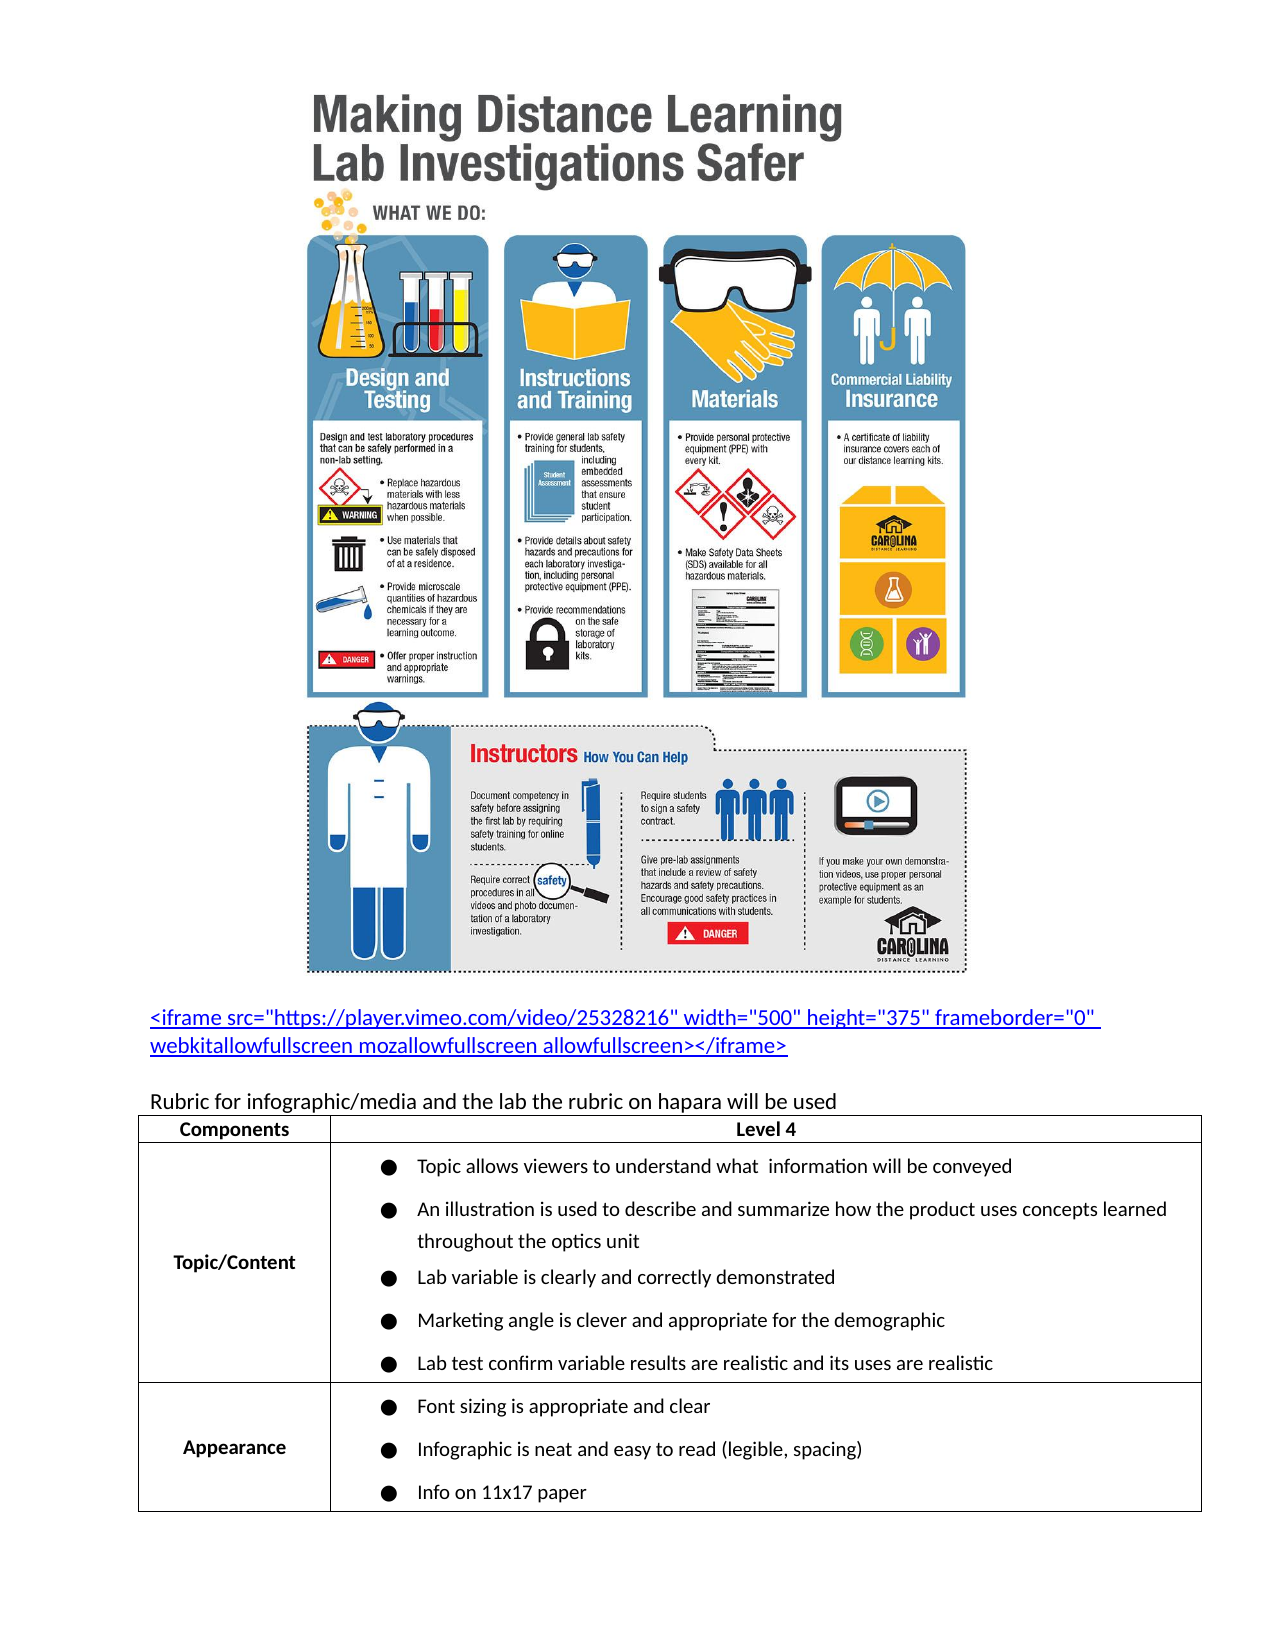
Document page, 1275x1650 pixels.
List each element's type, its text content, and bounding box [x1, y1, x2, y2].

table_cell Topic allows viewers to understand what information will be conveyed An illustration is used to describe and summarize how the product uses concepts learned throughout the optics unit Lab variable is clearly and correctly demonstrated Marketing angle is clever and appropriate for the demographic Lab test confirm variable results are realistic and its uses are realistic [331, 1143, 1201, 1382]
table_header Level 4 [331, 1116, 1201, 1142]
text <iframe src="https://player.vimeo.com/video/25328216" width="500" height="375" frameborder="0" webkitallowfullscreen mozallowfullscreen allowfullscreen></iframe> [150, 1003, 1125, 1059]
table_header Components [139, 1116, 330, 1142]
text Rubric for infographic/media and the lab the rubric on hapara will be used [150, 1087, 1125, 1115]
picture [293, 73, 982, 976]
table_cell Topic/Content [139, 1143, 330, 1382]
table_cell Font sizing is appropriate and clear Infographic is neat and easy to read (legible, spacing) Info on 11x17 paper [331, 1383, 1201, 1511]
table_cell Appearance [139, 1383, 330, 1511]
